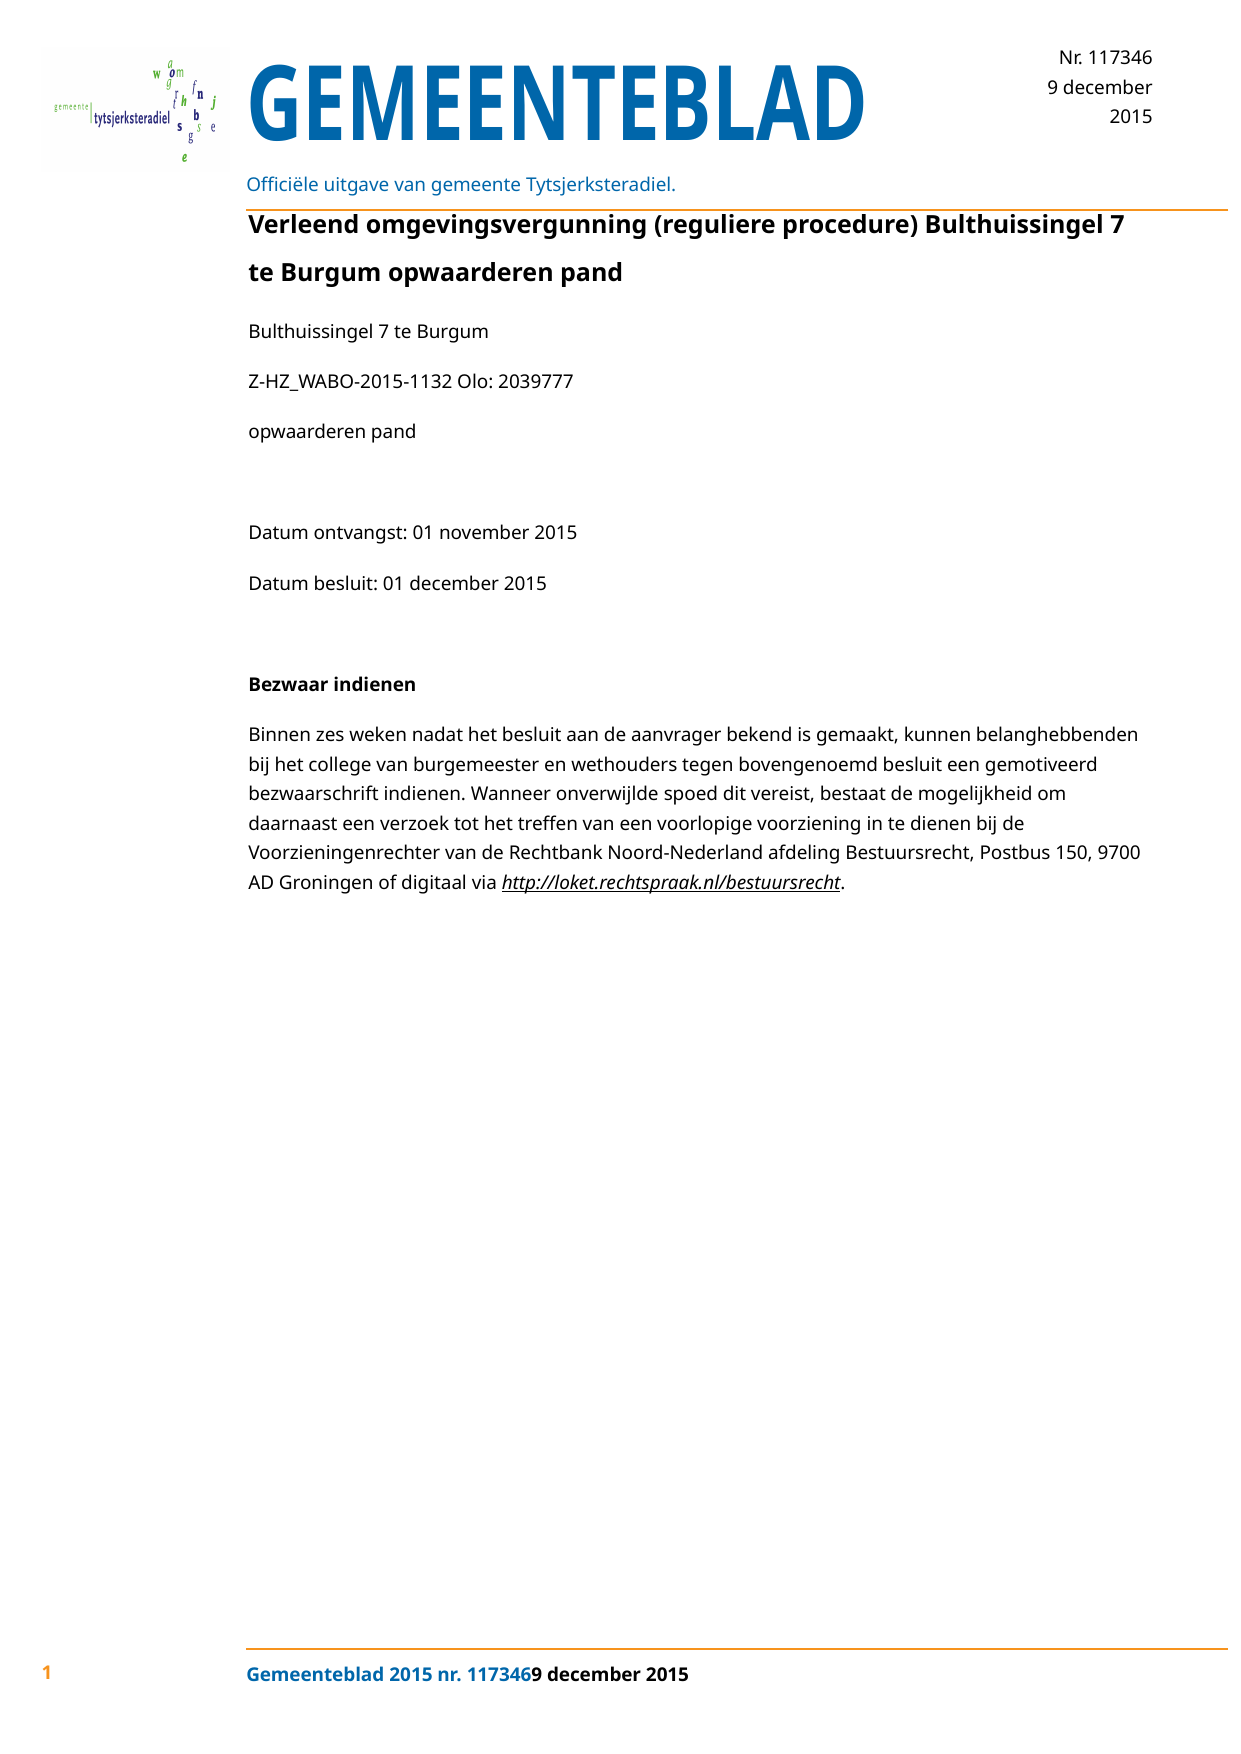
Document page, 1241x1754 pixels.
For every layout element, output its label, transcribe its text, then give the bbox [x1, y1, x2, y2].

text Verleend omgevingsvergunning (reguliere procedure) Bulthuissingel 7 te Burgum opwaarderen pand [248, 211, 1152, 288]
text Datum besluit: 01 december 2015 [248, 570, 1152, 596]
text Bezwaar indienen [248, 671, 1152, 697]
text Datum ontvangst: 01 november 2015 [248, 519, 1152, 545]
text opwaarderen pand [248, 419, 1152, 444]
text Z-HZ_WABO-2015-1132 Olo: 2039777 [248, 368, 1152, 394]
text Binnen zes weken nadat het besluit aan de aanvrager bekend is gemaakt, kunnen belanghebbenden bij het college van burgemeester en wethouders tegen bovengenoemd besluit een gemotiveerd bezwaarschrift indienen. Wanneer onverwijlde spoed dit vereist, bestaat de mogelijkheid om daarnaast een verzoek tot het treffen van een voorlopige voorziening in te dienen bij de Voorzieningenrechter van de Rechtbank Noord-Nederland afdeling Bestuursrecht, Postbus 150, 9700 AD Groningen of digitaal via http://loket.rechtspraak.nl/bestuursrecht. [248, 721, 1152, 895]
picture [41, 47, 231, 172]
text Bulthuissingel 7 te Burgum [248, 318, 1152, 344]
